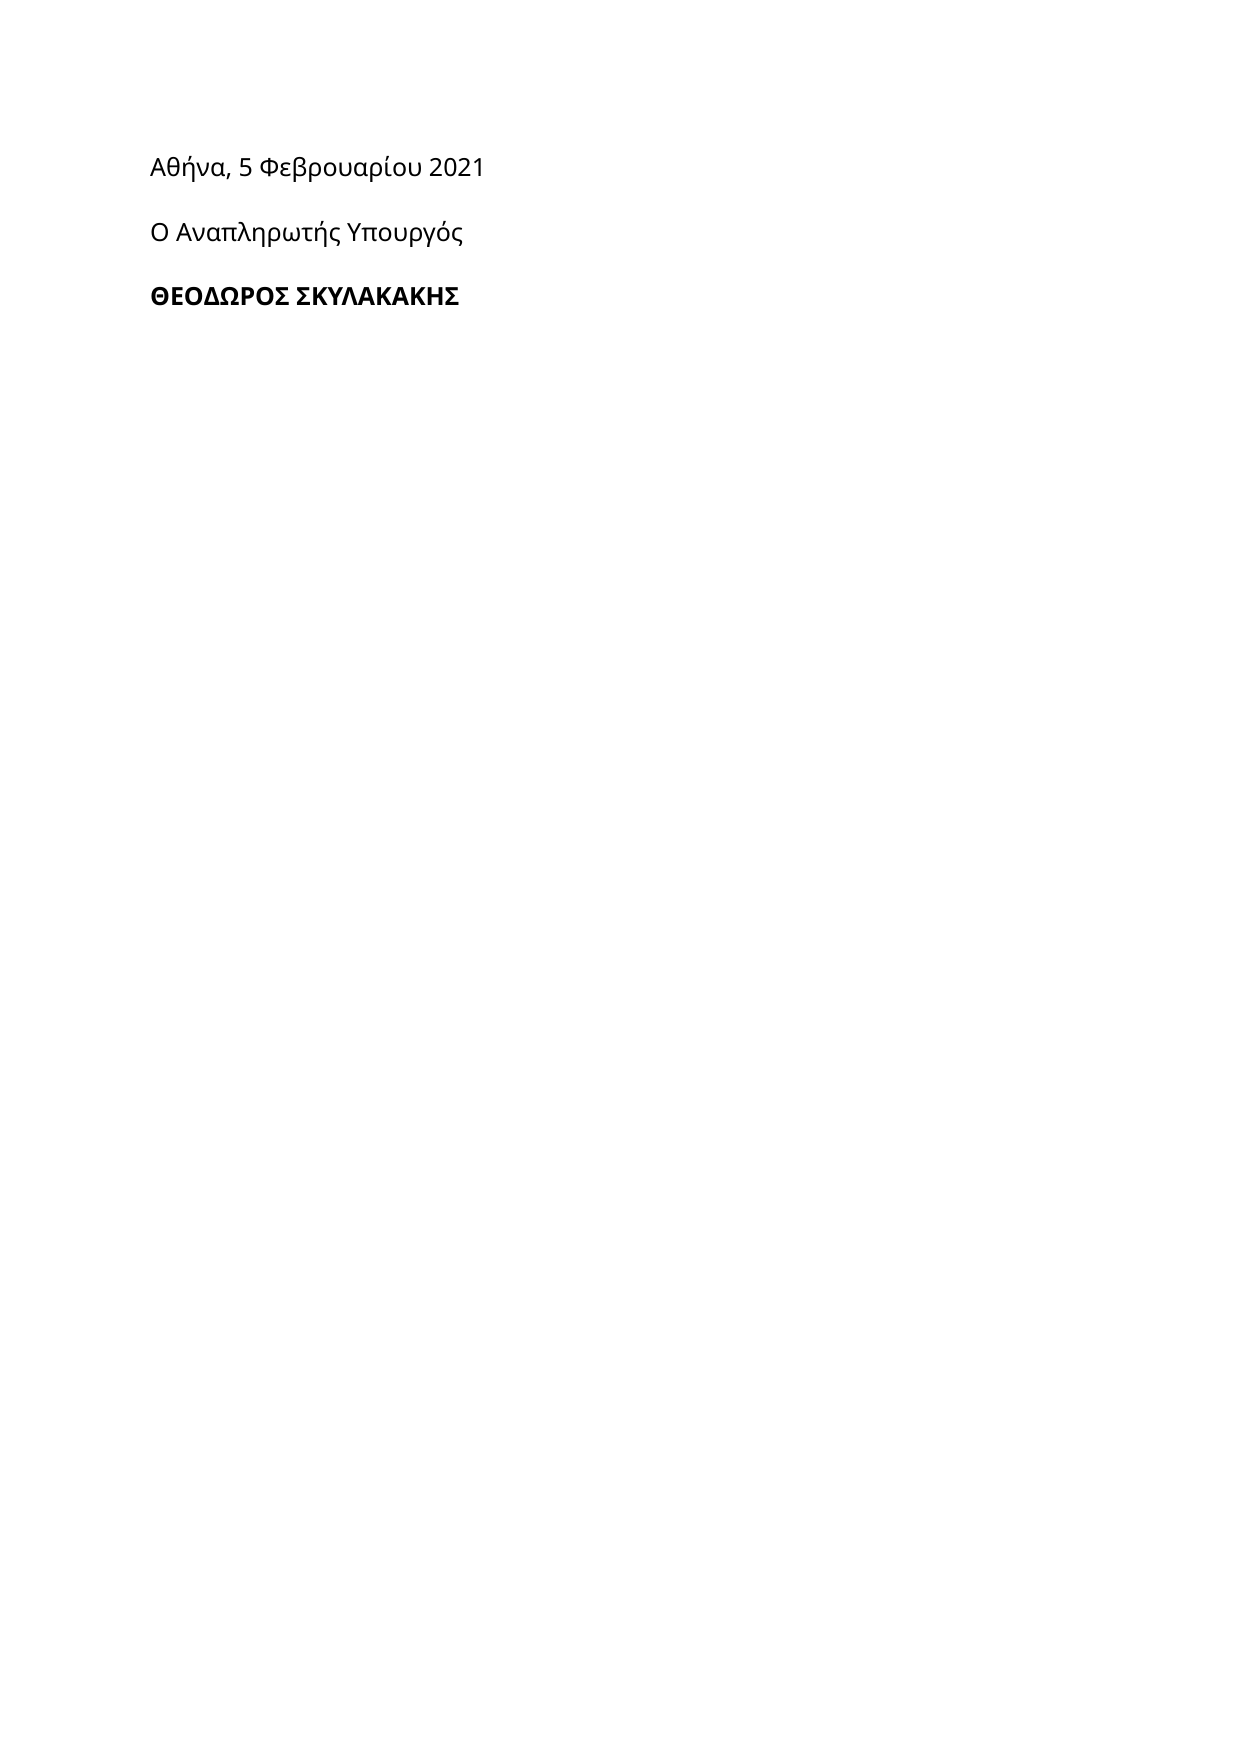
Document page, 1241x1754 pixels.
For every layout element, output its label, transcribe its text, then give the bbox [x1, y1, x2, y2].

text ΘΕΟΔΩΡΟΣ ΣΚΥΛΑΚΑΚΗΣ [150, 278, 1090, 312]
text Ο Αναπληρωτής Υπουργός [150, 214, 1090, 248]
text Αθήνα, 5 Φεβρουαρίου 2021 [150, 150, 1090, 184]
